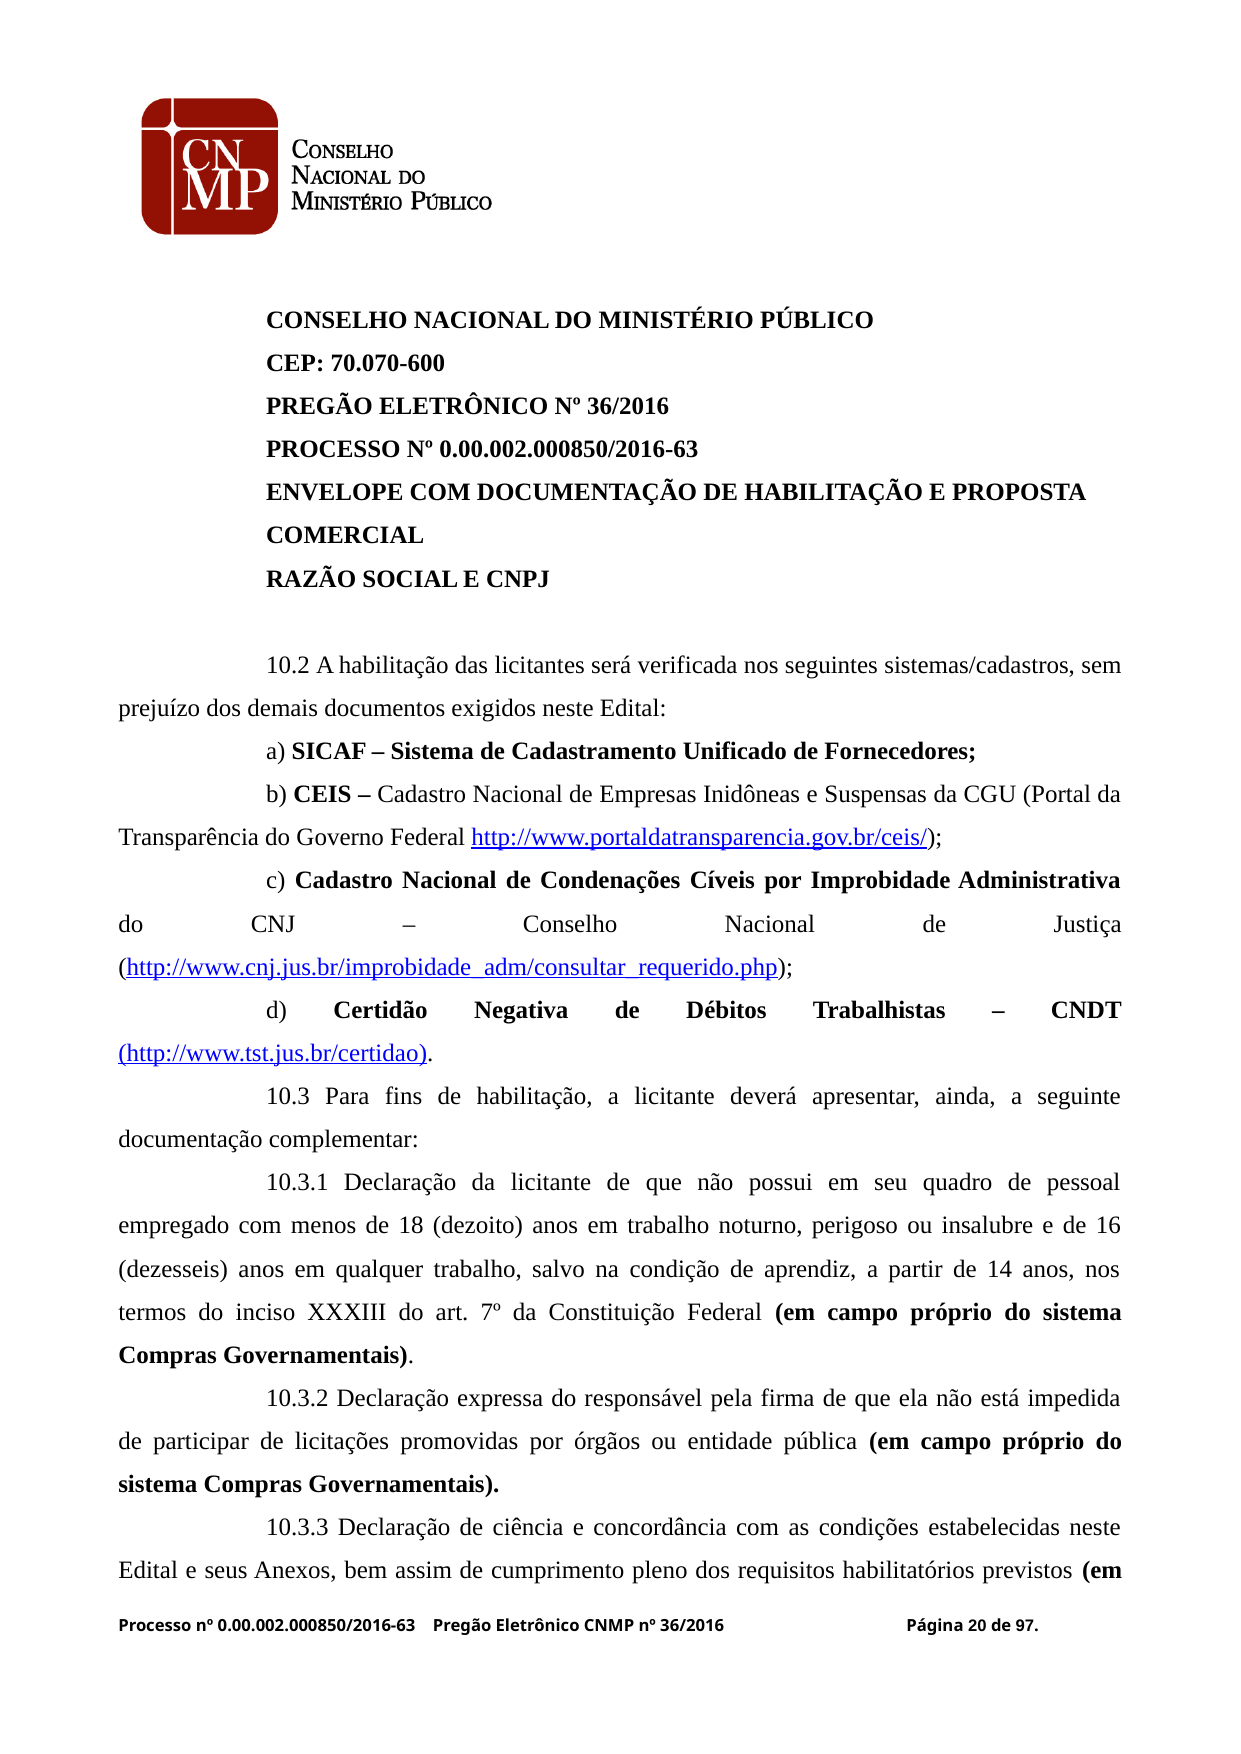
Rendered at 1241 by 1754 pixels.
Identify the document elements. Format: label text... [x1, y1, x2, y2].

text RAZÃO SOCIAL E CNPJ [118, 564, 1122, 592]
text 10.3.2 Declaração expressa do responsável pela firma de que ela não está impedida de participar de licitações promovidas por órgãos ou entidade pública (em campo próprio do sistema Compras Governamentais). [118, 1383, 1122, 1498]
text ENVELOPE COM DOCUMENTAÇÃO DE HABILITAÇÃO E PROPOSTA COMERCIAL [118, 477, 1122, 549]
text b) CEIS – Cadastro Nacional de Empresas Inidôneas e Suspensas da CGU (Portal da Transparência do Governo Federal http://www.portaldatransparencia.gov.br/ceis/); [118, 779, 1122, 851]
text 10.3.1 Declaração da licitante de que não possui em seu quadro de pessoal empregado com menos de 18 (dezoito) anos em trabalho noturno, perigoso ou insalubre e de 16 (dezesseis) anos em qualquer trabalho, salvo na condição de aprendiz, a partir de 14 anos, nos termos do inciso XXXIII do art. 7º da Constituição Federal (em campo próprio do sistema Compras Governamentais). [118, 1167, 1122, 1369]
text PROCESSO Nº 0.00.002.000850/2016-63 [118, 434, 1122, 463]
text CEP: 70.070-600 [118, 348, 1122, 377]
text c) Cadastro Nacional de Condenações Cíveis por Improbidade Administrativa do CNJ – Conselho Nacional de Justiça (http://www.cnj.jus.br/improbidade_adm/consultar_requerido.php); [118, 866, 1122, 981]
text d) Certidão Negativa de Débitos Trabalhistas – CNDT (http://www.tst.jus.br/certidao). [118, 995, 1122, 1067]
text 10.3 Para fins de habilitação, a licitante deverá apresentar, ainda, a seguinte documentação complementar: [118, 1081, 1122, 1153]
text CONSELHO NACIONAL DO MINISTÉRIO PÚBLICO [118, 305, 1122, 334]
text 10.2 A habilitação das licitantes será verificada nos seguintes sistemas/cadastros, sem prejuízo dos demais documentos exigidos neste Edital: [118, 650, 1122, 722]
text PREGÃO ELETRÔNICO Nº 36/2016 [118, 391, 1122, 420]
text 10.3.3 Declaração de ciência e concordância com as condições estabelecidas neste Edital e seus Anexos, bem assim de cumprimento pleno dos requisitos habilitatórios previstos (em [118, 1512, 1122, 1584]
picture [118, 76, 507, 256]
text a) SICAF – Sistema de Cadastramento Unificado de Fornecedores; [118, 736, 1122, 765]
